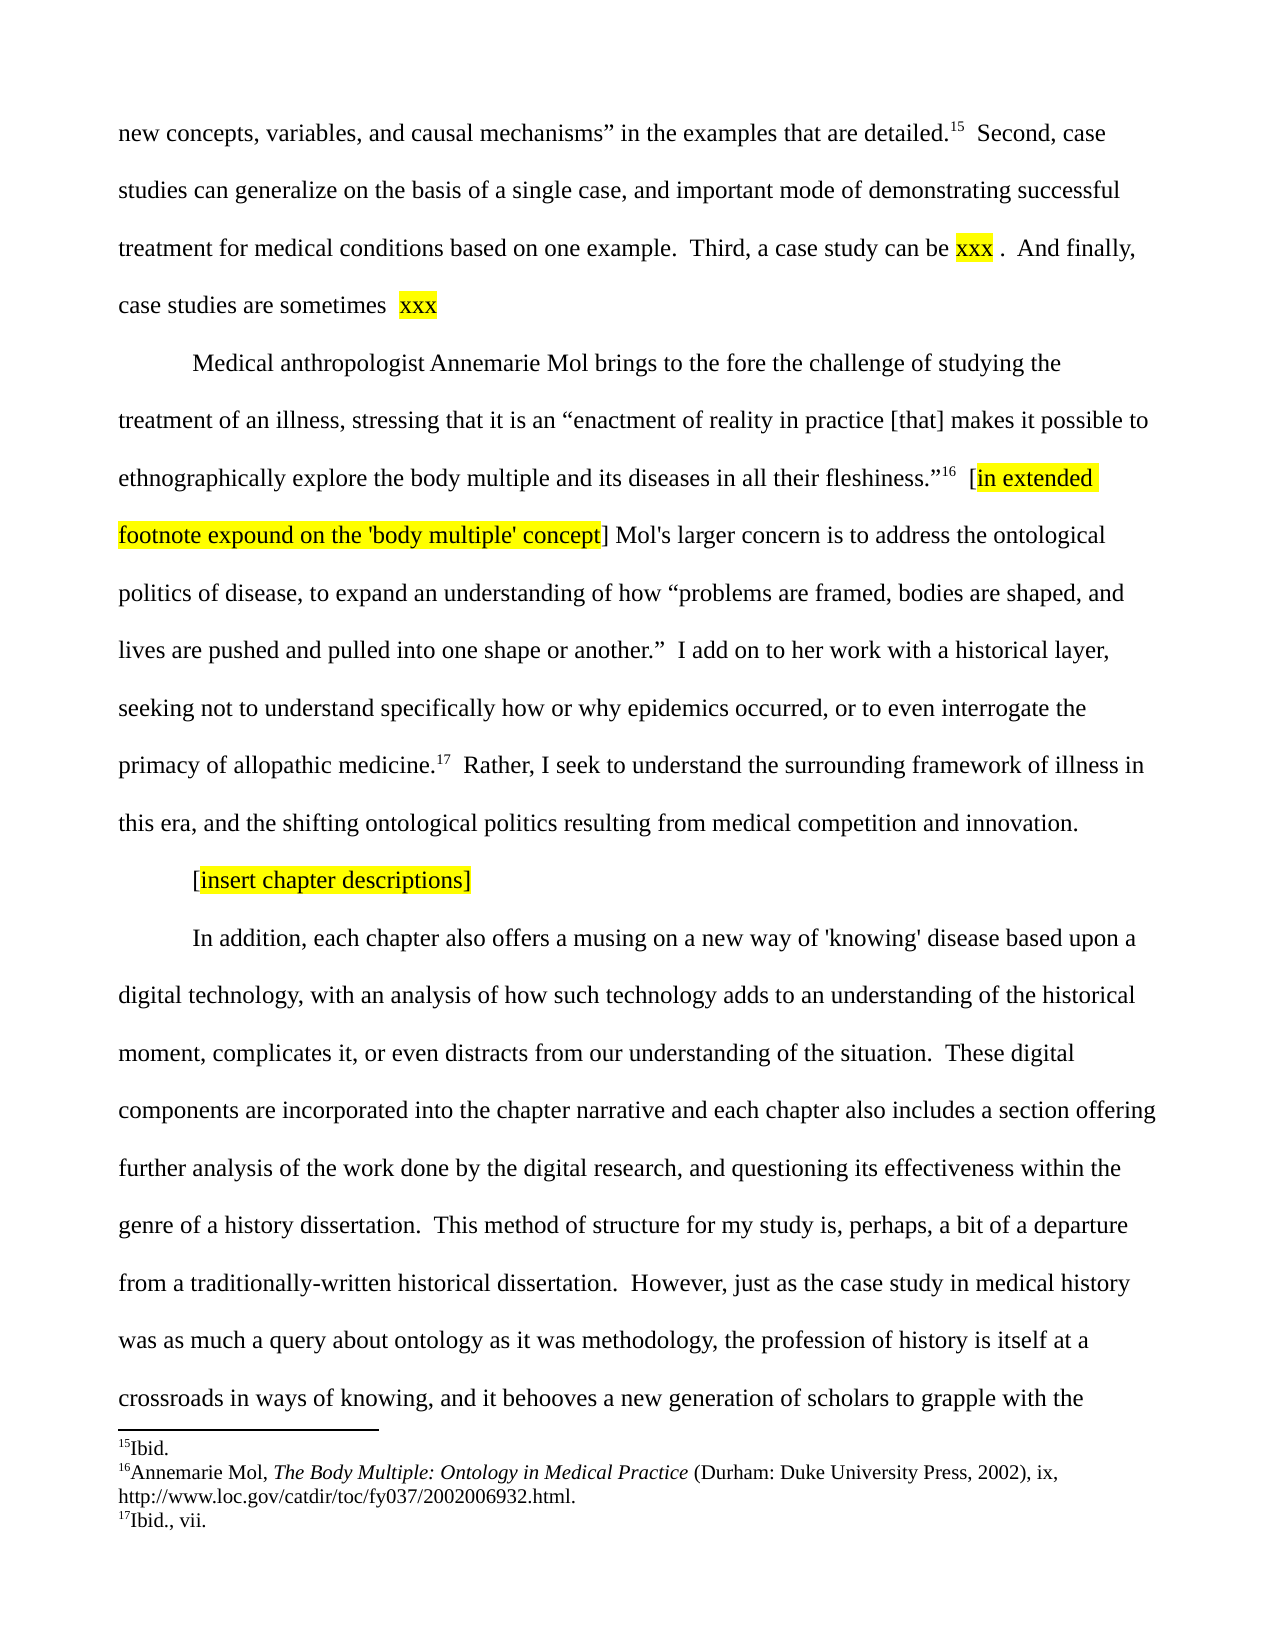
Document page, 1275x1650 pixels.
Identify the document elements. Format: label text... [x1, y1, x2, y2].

text In addition, each chapter also offers a musing on a new way of 'knowing' disease based upon a digital technology, with an analysis of how such technology adds to an understanding of the historical moment, complicates it, or even distracts from our understanding of the situation. These digital components are incorporated into the chapter narrative and each chapter also includes a section offering further analysis of the work done by the digital research, and questioning its effectiveness within the genre of a history dissertation. This method of structure for my study is, perhaps, a bit of a departure from a traditionally-written historical dissertation. However, just as the case study in medical history was as much a query about ontology as it was methodology, the profession of history is itself at a crossroads in ways of knowing, and it behooves a new generation of scholars to grapple with the [118, 923, 1157, 1412]
text Ibid. [118, 1436, 1157, 1460]
text Annemarie Mol, The Body Multiple: Ontology in Medical Practice (Durham: Duke University Press, 2002), ix, http://www.loc.gov/catdir/toc/fy037/2002006932.html. [118, 1460, 1157, 1508]
text new concepts, variables, and causal mechanisms” in the examples that are detailed. Second, case studies can generalize on the basis of a single case, and important mode of demonstrating successful treatment for medical conditions based on one example. Third, a case study can be xxx . And finally, case studies are sometimes xxx [118, 118, 1157, 319]
text Medical anthropologist Annemarie Mol brings to the fore the challenge of studying the treatment of an illness, stressing that it is an “enactment of reality in practice [that] makes it possible to ethnographically explore the body multiple and its diseases in all their fleshiness.” [in extended footnote expound on the 'body multiple' concept] Mol's larger concern is to address the ontological politics of disease, to expand an understanding of how “problems are framed, bodies are shaped, and lives are pushed and pulled into one shape or another.” I add on to her work with a historical layer, seeking not to understand specifically how or why epidemics occurred, or to even interrogate the primacy of allopathic medicine. Rather, I seek to understand the surrounding framework of illness in this era, and the shifting ontological politics resulting from medical competition and innovation. [118, 348, 1157, 837]
text [insert chapter descriptions] [118, 866, 1157, 894]
text Ibid., vii. [118, 1508, 1157, 1532]
